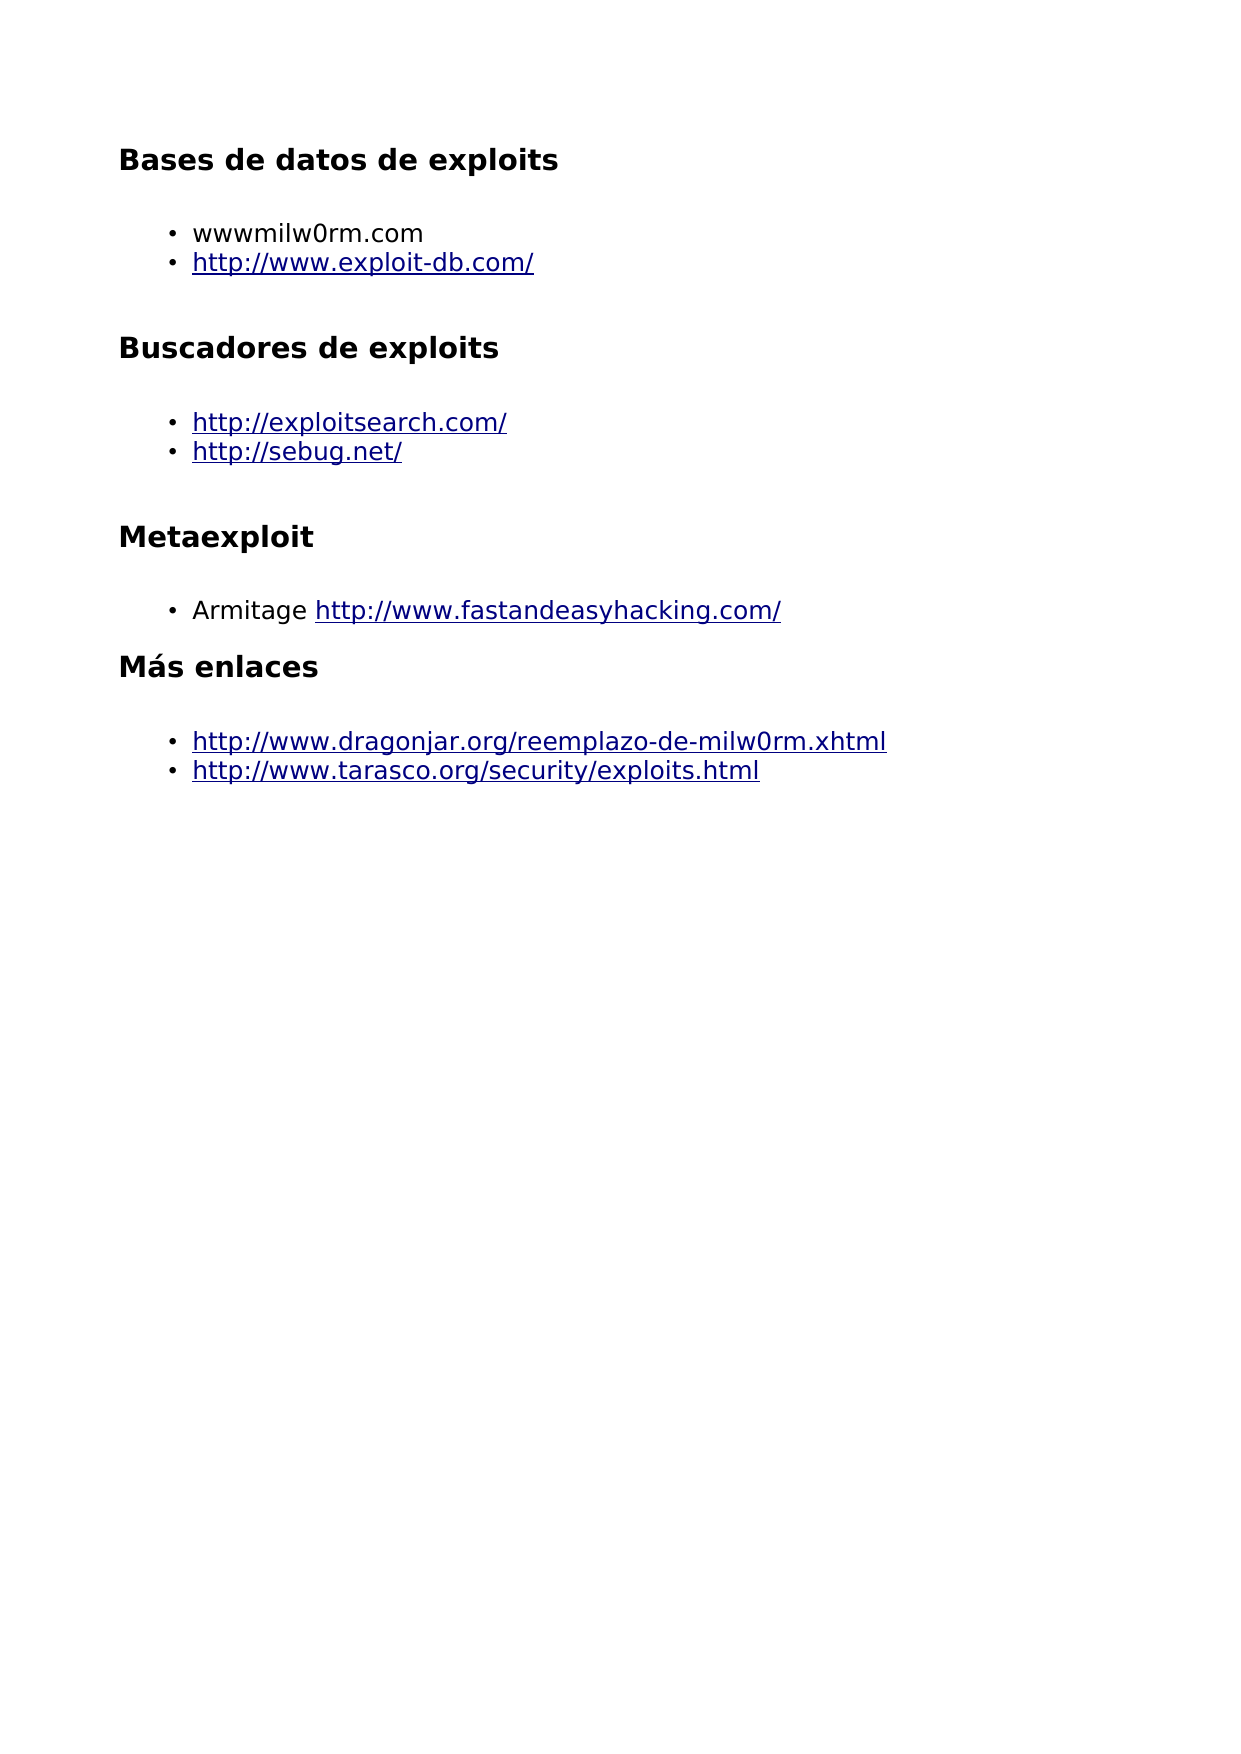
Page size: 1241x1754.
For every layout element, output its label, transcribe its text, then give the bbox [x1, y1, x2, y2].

list Armitage http://www.fastandeasyhacking.com/ [177, 597, 1122, 626]
list http://www.tarasco.org/security/exploits.html [177, 756, 1122, 785]
subtitle Bases de datos de exploits [118, 143, 1122, 177]
list http://www.exploit-db.com/ [177, 248, 1122, 277]
subtitle Más enlaces [118, 651, 1122, 685]
list wwwmilw0rm.com [177, 219, 1122, 248]
list http://exploitsearch.com/ [177, 408, 1122, 437]
subtitle Metaexploit [118, 521, 1122, 554]
list http://sebug.net/ [177, 437, 1122, 466]
list http://www.dragonjar.org/reemplazo-de-milw0rm.xhtml [177, 727, 1122, 756]
subtitle Buscadores de exploits [118, 332, 1122, 366]
